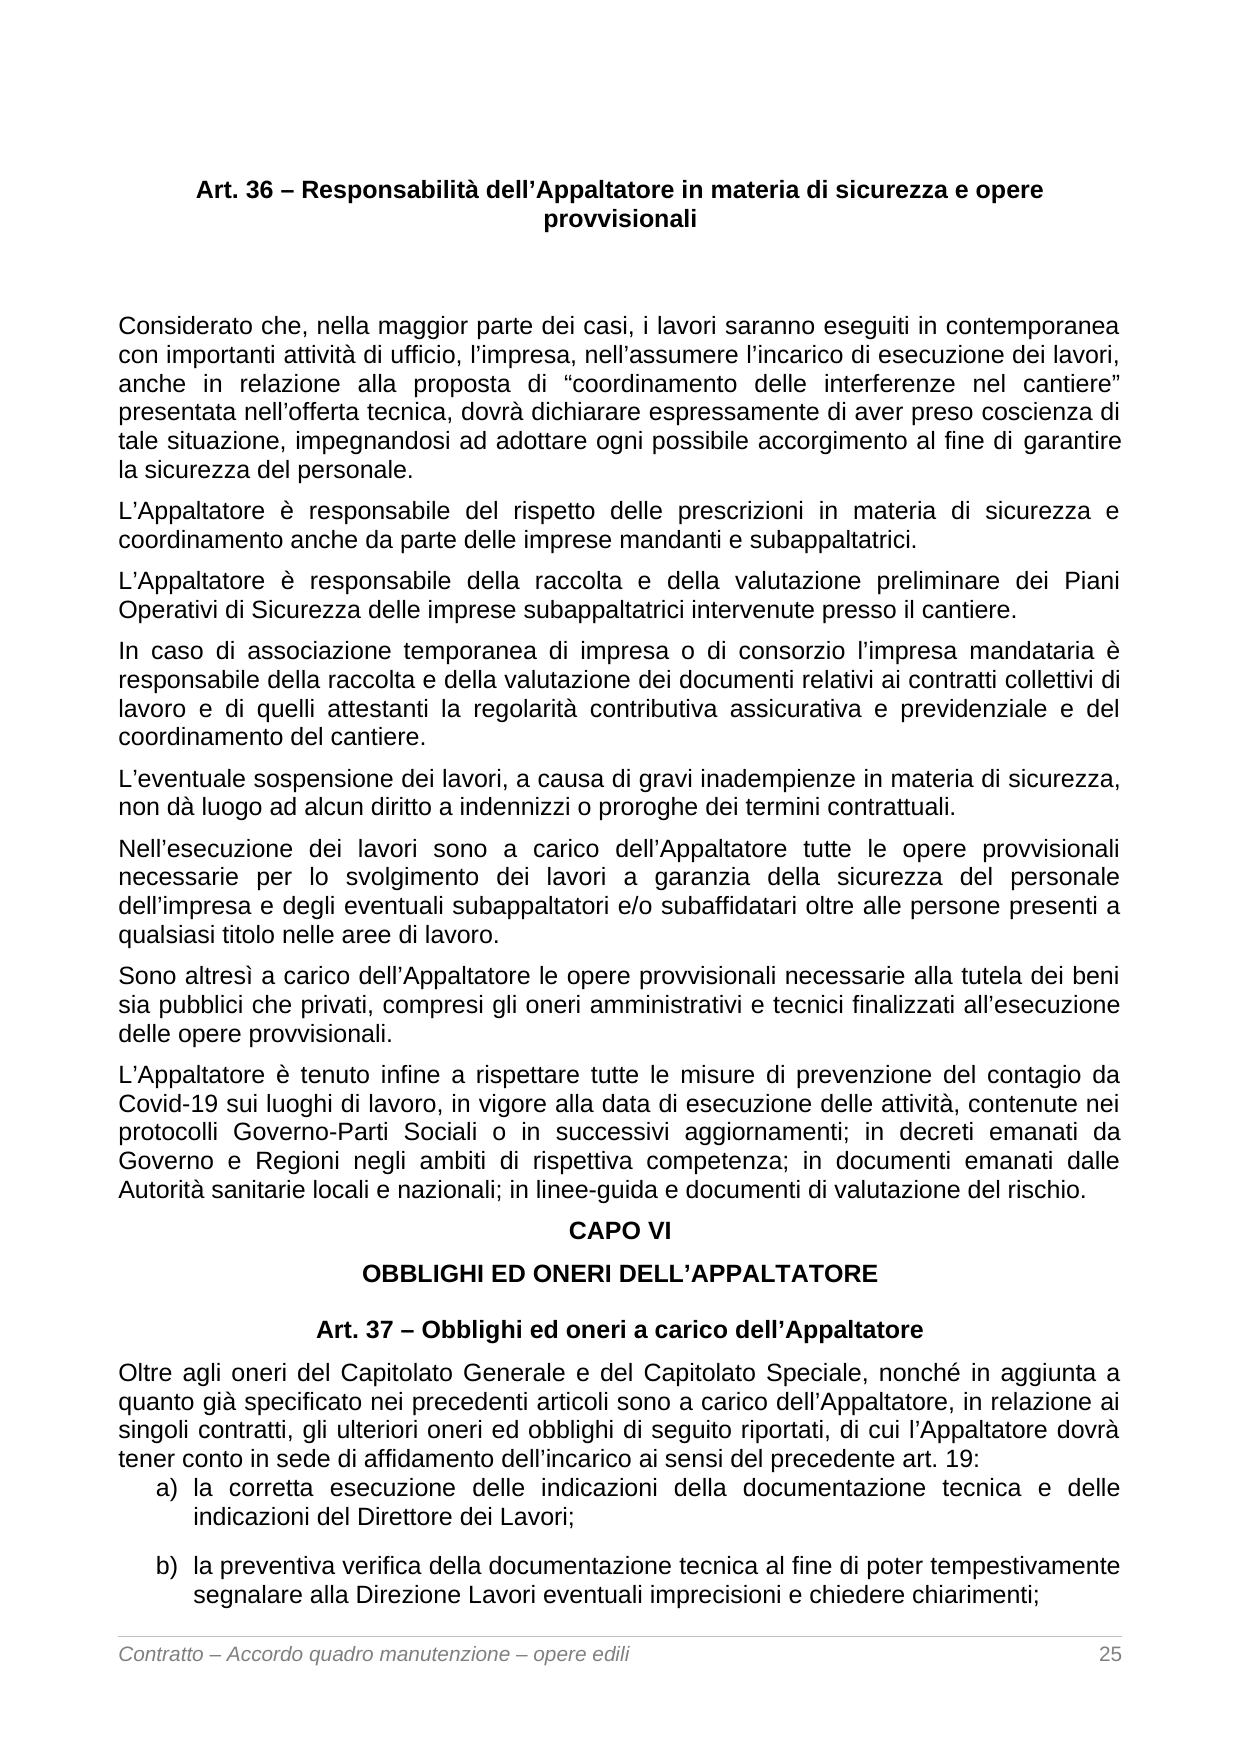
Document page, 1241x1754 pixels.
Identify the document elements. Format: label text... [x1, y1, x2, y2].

text Sono altresì a carico dell’Appaltatore le opere provvisionali necessarie alla tutela dei beni sia pubblici che privati, compresi gli oneri amministrativi e tecnici finalizzati all’esecuzione delle opere provvisionali. [118, 961, 1122, 1047]
text L’eventuale sospensione dei lavori, a causa di gravi inadempienze in materia di sicurezza, non dà luogo ad alcun diritto a indennizzi o proroghe dei termini contrattuali. [118, 763, 1122, 821]
text Art. 37 – Obblighi ed oneri a carico dell’Appaltatore [118, 1315, 1122, 1343]
text Nell’esecuzione dei lavori sono a carico dell’Appaltatore tutte le opere provvisionali necessarie per lo svolgimento dei lavori a garanzia della sicurezza del personale dell’impresa e degli eventuali subappaltatori e/o subaffidatari oltre alle persone presenti a qualsiasi titolo nelle aree di lavoro. [118, 833, 1122, 948]
text OBBLIGHI ED ONERI DELL’APPALTATORE [118, 1259, 1122, 1288]
list la preventiva verifica della documentazione tecnica al fine di poter tempestivamente segnalare alla Direzione Lavori eventuali imprecisioni e chiedere chiarimenti; [156, 1551, 1122, 1609]
text Considerato che, nella maggior parte dei casi, i lavori saranno eseguiti in contemporanea con importanti attività di ufficio, l’impresa, nell’assumere l’incarico di esecuzione dei lavori, anche in relazione alla proposta di “coordinamento delle interferenze nel cantiere” presentata nell’offerta tecnica, dovrà dichiarare espressamente di aver preso coscienza di tale situazione, impegnandosi ad adottare ogni possibile accorgimento al fine di garantire la sicurezza del personale. [118, 311, 1122, 483]
text L’Appaltatore è responsabile della raccolta e della valutazione preliminare dei Piani Operativi di Sicurezza delle imprese subappaltatrici intervenute presso il cantiere. [118, 566, 1122, 623]
text CAPO VI [118, 1216, 1122, 1245]
text Oltre agli oneri del Capitolato Generale e del Capitolato Speciale, nonché in aggiunta a quanto già specificato nei precedenti articoli sono a carico dell’Appaltatore, in relazione ai singoli contratti, gli ulteriori oneri ed obblighi di seguito riportati, di cui l’Appaltatore dovrà tener conto in sede di affidamento dell’incarico ai sensi del precedente art. 19: [118, 1358, 1122, 1473]
list la corretta esecuzione delle indicazioni della documentazione tecnica e delle indicazioni del Direttore dei Lavori; [156, 1473, 1122, 1530]
text Art. 36 – Responsabilità dell’Appaltatore in materia di sicurezza e opere provvisionali [118, 175, 1122, 232]
text In caso di associazione temporanea di impresa o di consorzio l’impresa mandataria è responsabile della raccolta e della valutazione dei documenti relativi ai contratti collettivi di lavoro e di quelli attestanti la regolarità contributiva assicurativa e previdenziale e del coordinamento del cantiere. [118, 636, 1122, 751]
text L’Appaltatore è tenuto infine a rispettare tutte le misure di prevenzione del contagio da Covid-19 sui luoghi di lavoro, in vigore alla data di esecuzione delle attività, contenute nei protocolli Governo-Parti Sociali o in successivi aggiornamenti; in decreti emanati da Governo e Regioni negli ambiti di rispettiva competenza; in documenti emanati dalle Autorità sanitarie locali e nazionali; in linee-guida e documenti di valutazione del rischio. [118, 1060, 1122, 1203]
text L’Appaltatore è responsabile del rispetto delle prescrizioni in materia di sicurezza e coordinamento anche da parte delle imprese mandanti e subappaltatrici. [118, 496, 1122, 553]
